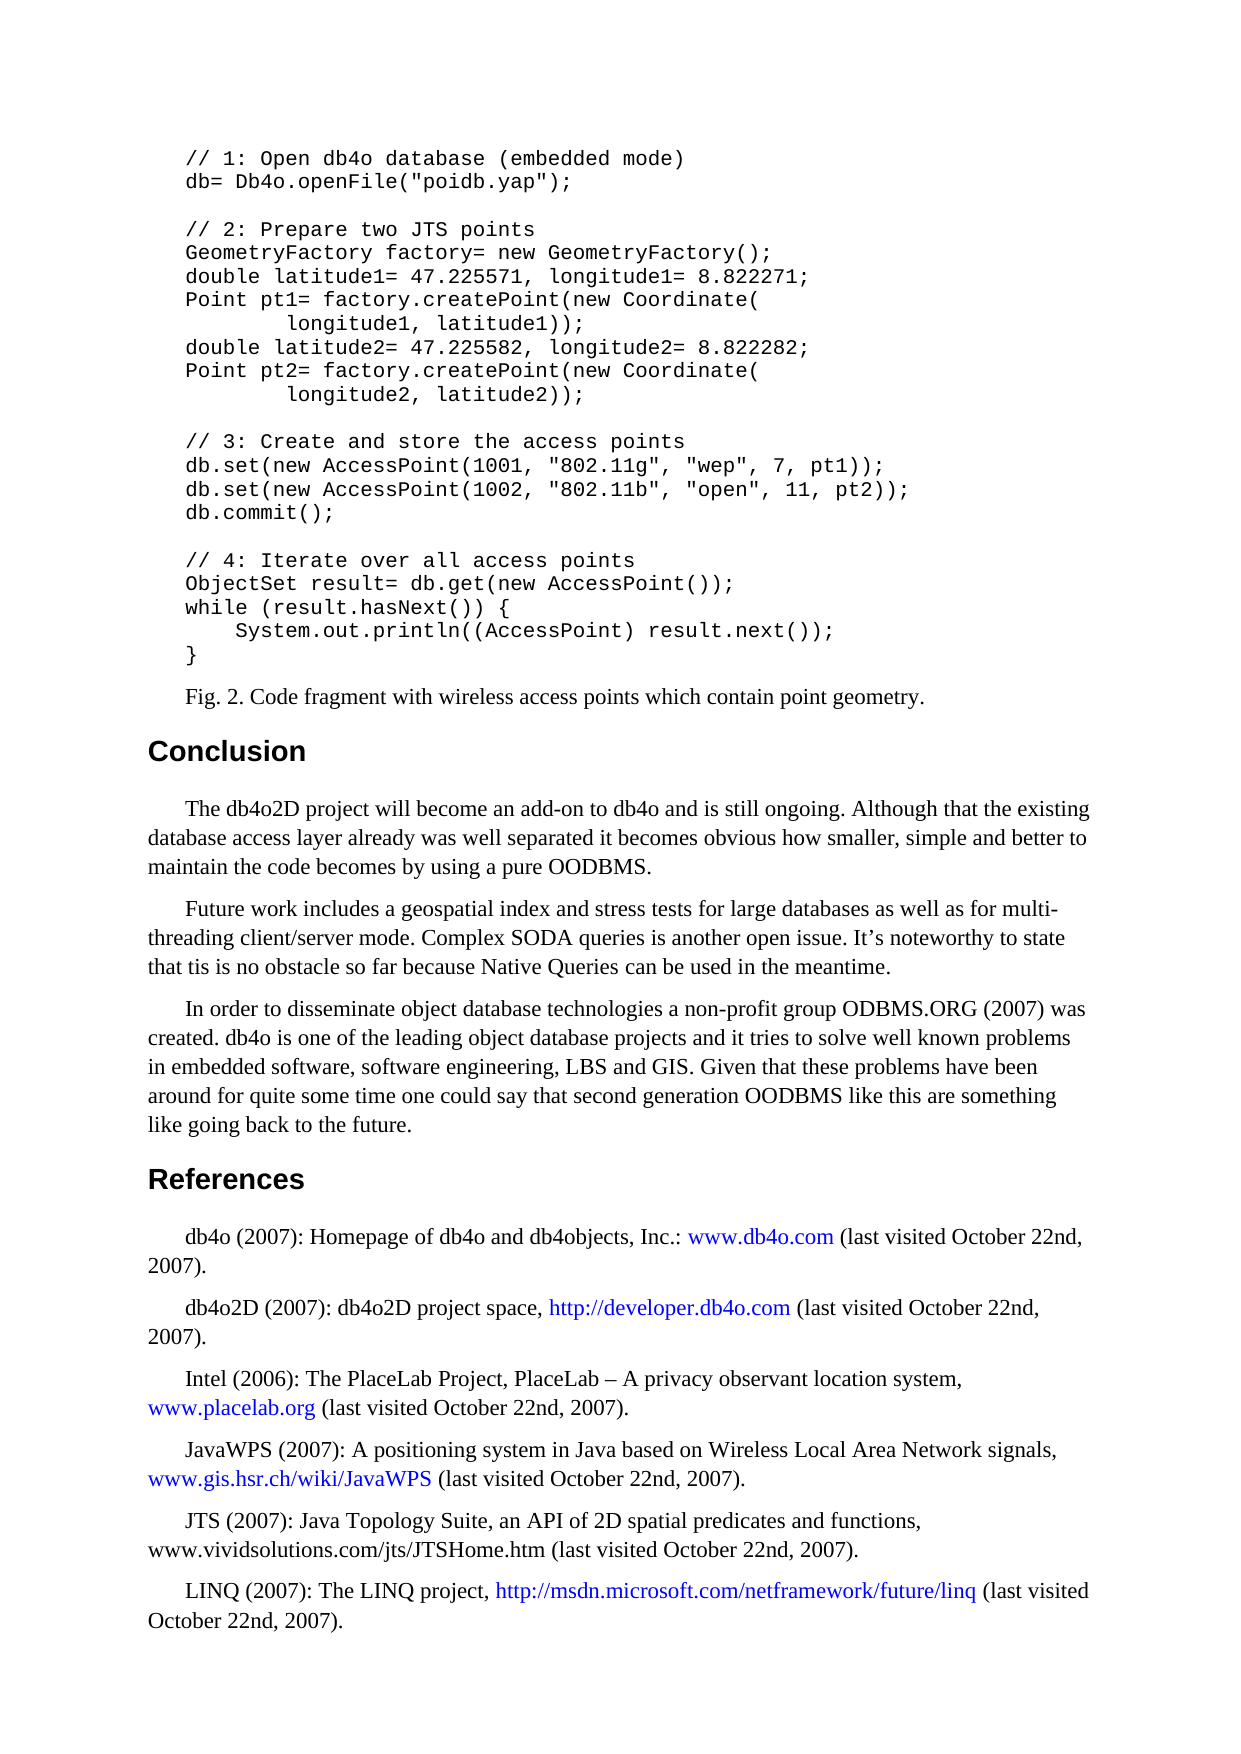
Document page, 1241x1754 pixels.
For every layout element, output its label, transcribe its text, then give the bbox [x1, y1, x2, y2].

text // 2: Prepare two JTS points [185, 218, 1092, 242]
text Fig. 2. Code fragment with wireless access points which contain point geometry. [148, 680, 1092, 709]
text db.set(new AccessPoint(1001, "802.11g", "wep", 7, pt1)); [185, 455, 1092, 479]
text System.out.println((AccessPoint) result.next()); [185, 621, 1092, 644]
text db4o (2007): Homepage of db4o and db4objects, Inc.: www.db4o.com (last visited October 22nd, 2007). [148, 1221, 1092, 1279]
text JTS (2007): Java Topology Suite, an API of 2D spatial predicates and functions, www.vividsolutions.com/jts/JTSHome.htm (last visited October 22nd, 2007). [148, 1504, 1092, 1562]
text // 4: Iterate over all access points [185, 549, 1092, 573]
text LINQ (2007): The LINQ project, http://msdn.microsoft.com/netframework/future/linq (last visited October 22nd, 2007). [148, 1575, 1092, 1633]
text db= Db4o.openFile("poidb.yap"); [185, 171, 1092, 195]
text Point pt2= factory.createPoint(new Coordinate( [185, 360, 1092, 384]
text // 3: Create and store the access points [185, 431, 1092, 455]
subtitle Conclusion [148, 734, 1092, 767]
text // 1: Open db4o database (embedded mode) [185, 148, 1092, 171]
text longitude1, latitude1)); [185, 313, 1092, 337]
text db.set(new AccessPoint(1002, "802.11b", "open", 11, pt2)); [185, 479, 1092, 502]
text Point pt1= factory.createPoint(new Coordinate( [185, 289, 1092, 313]
text } [185, 644, 1092, 668]
text The db4o2D project will become an add-on to db4o and is still ongoing. Although that the existing database access layer already was well separated it becomes obvious how smaller, simple and better to maintain the code becomes by using a pure OODBMS. [148, 792, 1092, 879]
text In order to disseminate object database technologies a non-profit group ODBMS.ORG (2007) was created. db4o is one of the leading object database projects and it tries to solve well known problems in embedded software, software engineering, LBS and GIS. Given that these problems have been around for quite some time one could say that second generation OODBMS like this are something like going back to the future. [148, 992, 1092, 1138]
text while (result.hasNext()) { [185, 597, 1092, 621]
text longitude2, latitude2)); [185, 384, 1092, 408]
text Future work includes a geospatial index and stress tests for large databases as well as for multi-threading client/server mode. Complex SODA queries is another open issue. It’s noteworthy to state that tis is no obstacle so far because Native Queries can be used in the meantime. [148, 892, 1092, 979]
text Intel (2006): The PlaceLab Project, PlaceLab – A privacy observant location system, www.placelab.org (last visited October 22nd, 2007). [148, 1362, 1092, 1421]
text double latitude1= 47.225571, longitude1= 8.822271; [185, 266, 1092, 289]
text db.commit(); [185, 502, 1092, 526]
text double latitude2= 47.225582, longitude2= 8.822282; [185, 337, 1092, 360]
subtitle References [148, 1163, 1092, 1196]
text db4o2D (2007): db4o2D project space, http://developer.db4o.com (last visited October 22nd, 2007). [148, 1291, 1092, 1350]
text GeometryFactory factory= new GeometryFactory(); [185, 242, 1092, 266]
text ObjectSet result= db.get(new AccessPoint()); [185, 573, 1092, 597]
text JavaWPS (2007): A positioning system in Java based on Wireless Local Area Network signals, www.gis.hsr.ch/wiki/JavaWPS (last visited October 22nd, 2007). [148, 1433, 1092, 1491]
